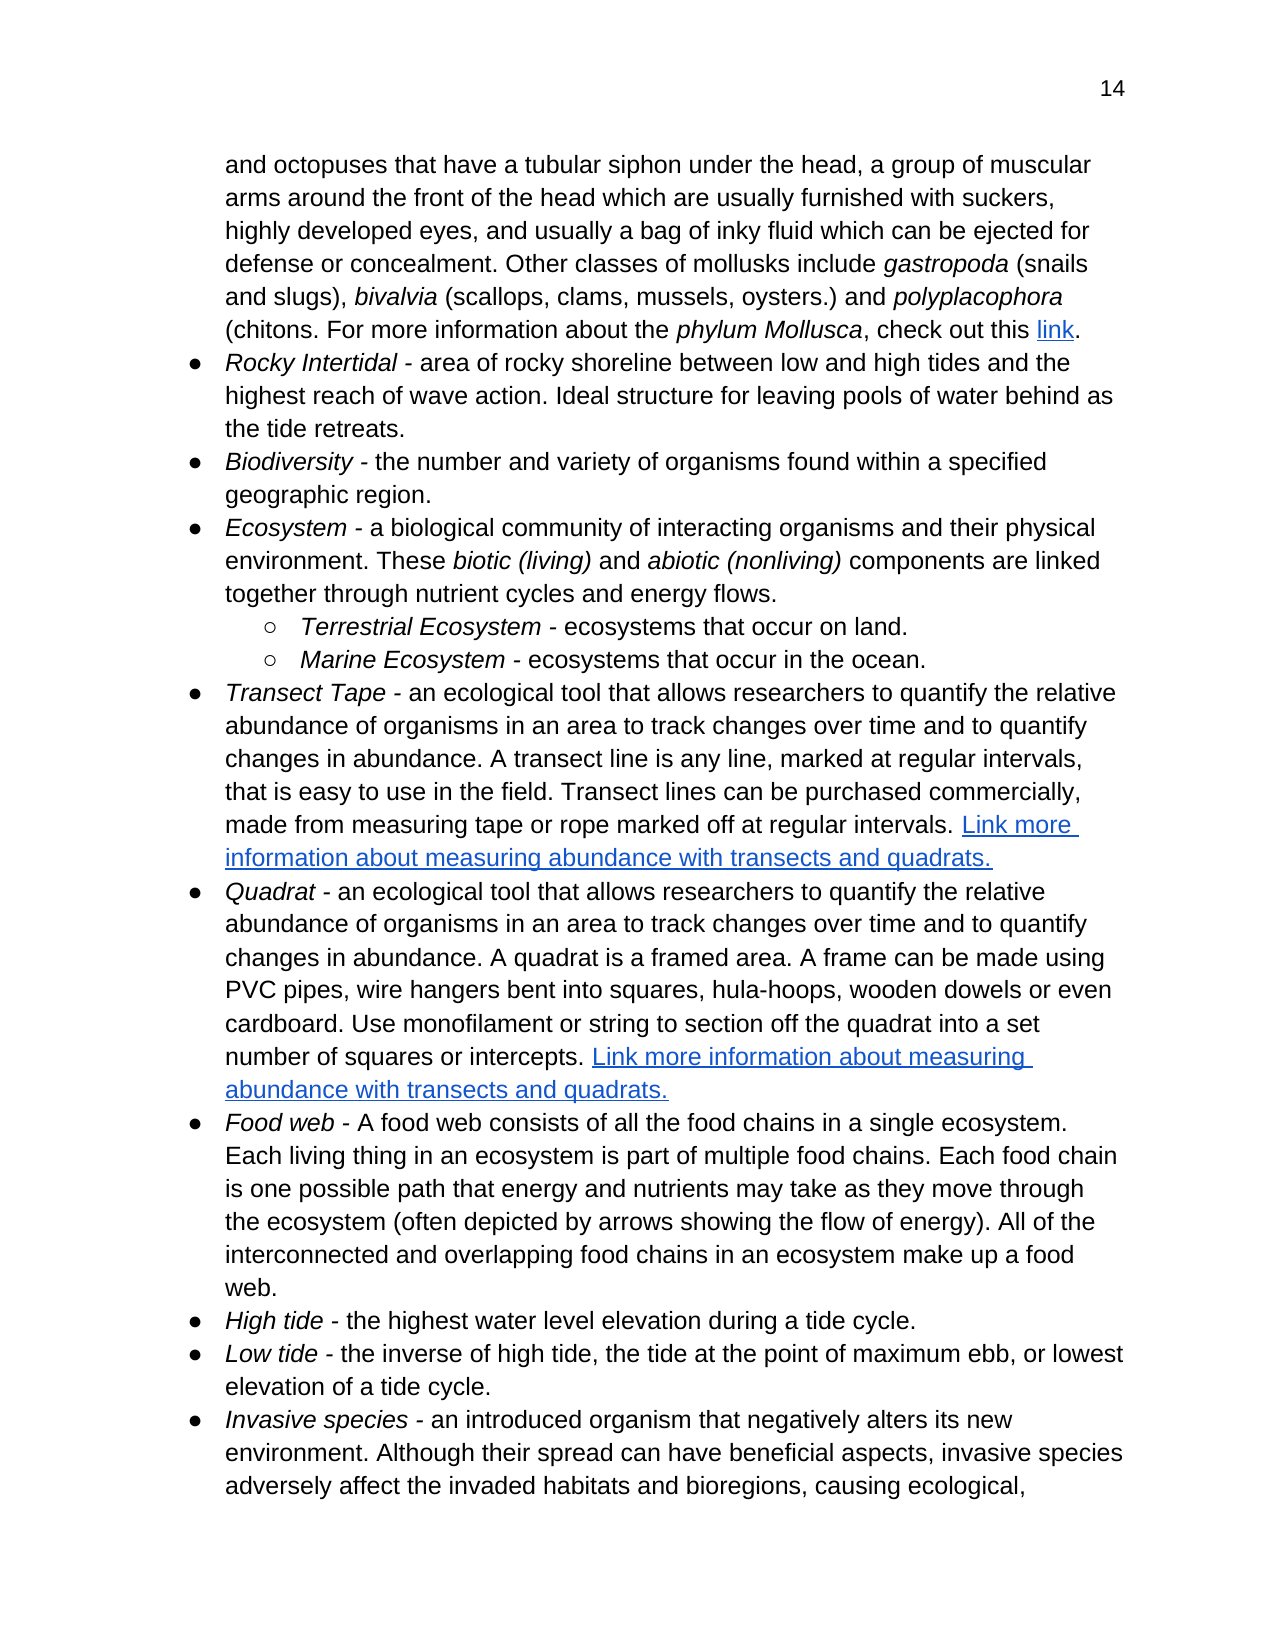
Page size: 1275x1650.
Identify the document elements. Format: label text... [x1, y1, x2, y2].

list and octopuses that have a tubular siphon under the head, a group of muscular arms around the front of the head which are usually furnished with suckers, highly developed eyes, and usually a bag of inky fluid which can be ejected for defense or concealment. Other classes of mollusks include gastropoda (snails and slugs), bivalvia (scallops, clams, mussels, oysters.) and polyplacophora (chitons. For more information about the phylum Mollusca, check out this link. [187, 150, 1125, 344]
list Low tide - the inverse of high tide, the tide at the point of maximum ebb, or lowest elevation of a tide cycle. [187, 1339, 1125, 1401]
list Transect Tape - an ecological tool that allows researchers to quantify the relative abundance of organisms in an area to track changes over time and to quantify changes in abundance. A transect line is any line, marked at regular intervals, that is easy to use in the field. Transect lines can be purchased commercially, made from measuring tape or rope marked off at regular intervals. Link more information about measuring abundance with transects and quadrats. [187, 678, 1125, 872]
list Invasive species - an introduced organism that negatively alters its new environment. Although their spread can have beneficial aspects, invasive species adversely affect the invaded habitats and bioregions, causing ecological, [187, 1405, 1125, 1499]
list Biodiversity - the number and variety of organisms found within a specified geographic region. [187, 447, 1125, 509]
list Terrestrial Ecosystem - ecosystems that occur on land. [262, 612, 1125, 641]
list High tide - the highest water level elevation during a tide cycle. [187, 1306, 1125, 1334]
list Marine Ecosystem - ecosystems that occur in the ocean. [262, 645, 1125, 674]
list Ecosystem - a biological community of interacting organisms and their physical environment. These biotic (living) and abiotic (nonliving) components are linked together through nutrient cycles and energy flows. [187, 513, 1125, 608]
list Quadrat - an ecological tool that allows researchers to quantify the relative abundance of organisms in an area to track changes over time and to quantify changes in abundance. A quadrat is a framed area. A frame can be made using PVC pipes, wire hangers bent into squares, hula-hoops, wooden dowels or even cardboard. Use monofilament or string to section off the quadrat into a set number of squares or intercepts. Link more information about measuring abundance with transects and quadrats. [187, 876, 1125, 1103]
list Food web - A food web consists of all the food chains in a single ecosystem. Each living thing in an ecosystem is part of multiple food chains. Each food chain is one possible path that energy and nutrients may take as they move through the ecosystem (often depicted by arrows showing the flow of energy). All of the interconnected and overlapping food chains in an ecosystem make up a food web. [187, 1108, 1125, 1301]
list Rocky Intertidal - area of rocky shoreline between low and high tides and the highest reach of wave action. Ideal structure for leaving pools of water behind as the tide retreats. [187, 348, 1125, 443]
